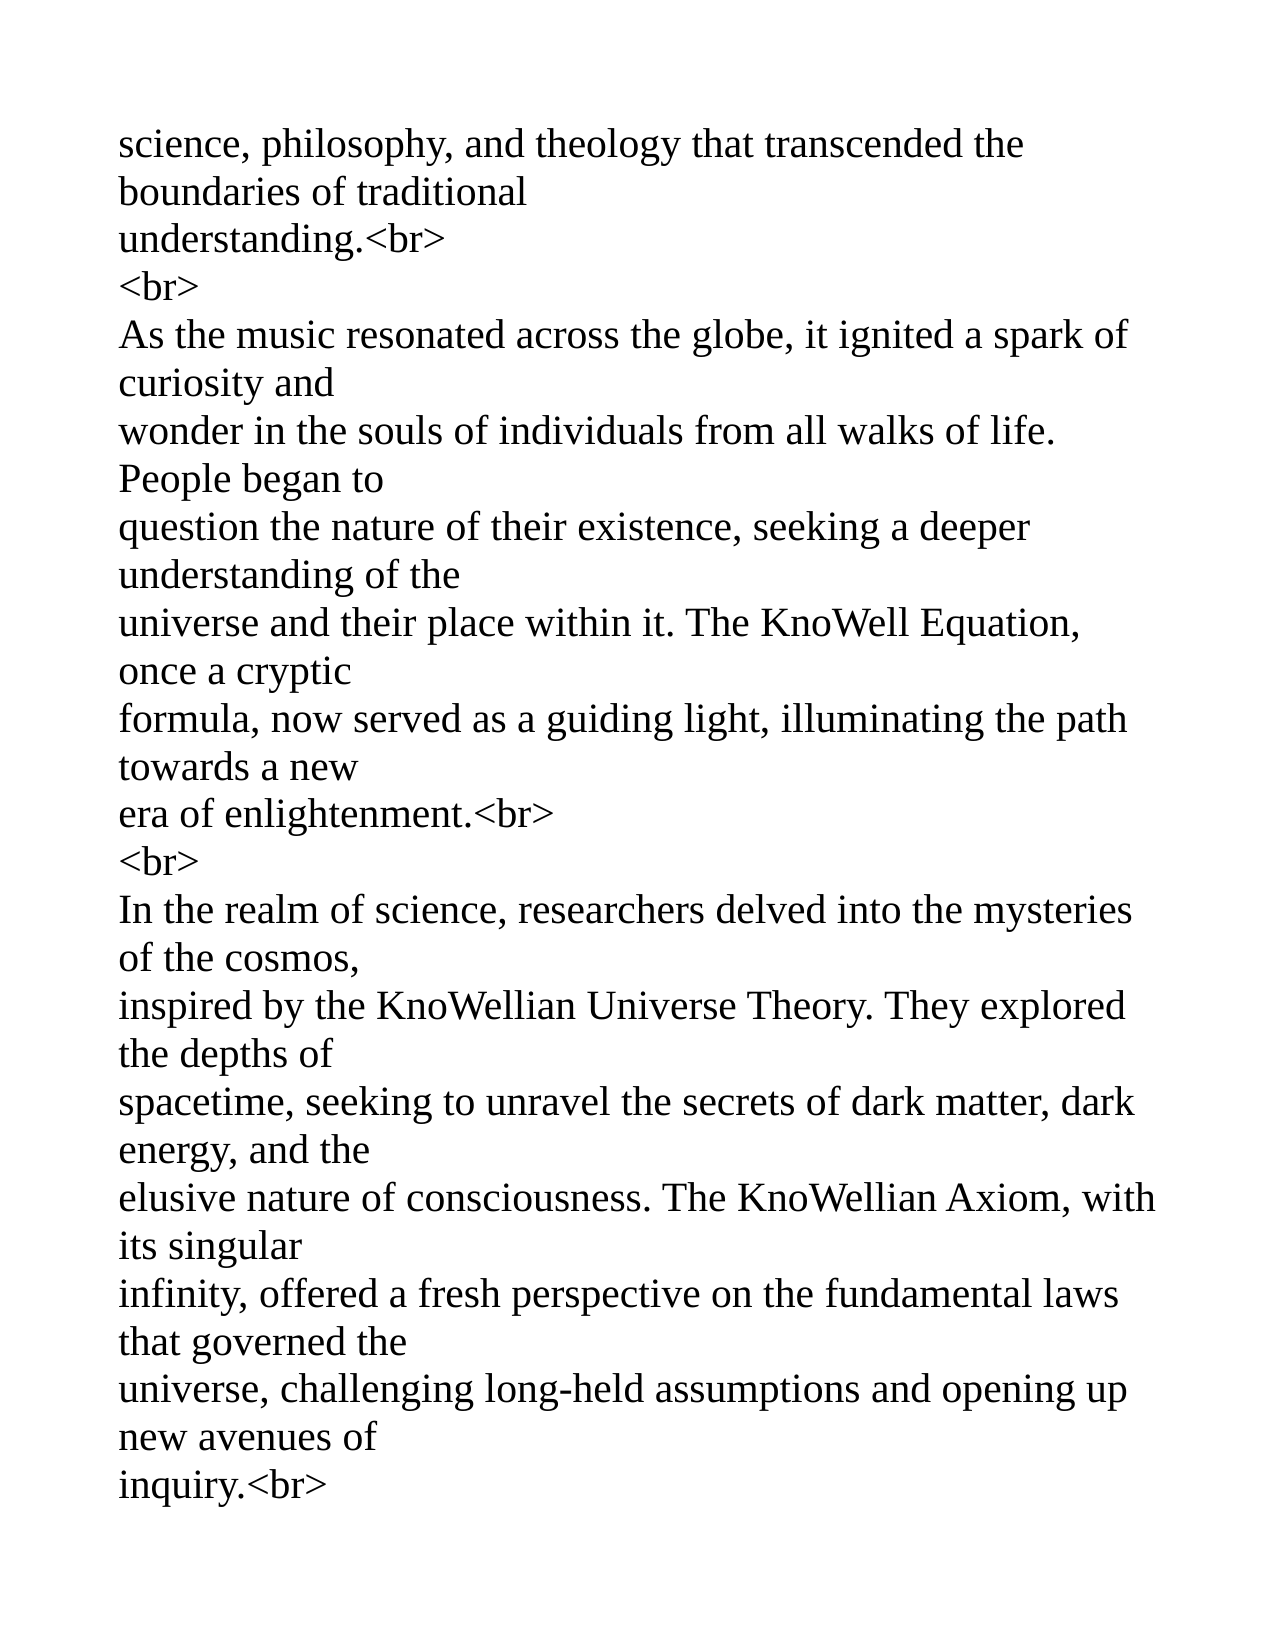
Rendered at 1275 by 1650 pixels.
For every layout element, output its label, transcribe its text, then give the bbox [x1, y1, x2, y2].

text <br> [118, 837, 1157, 885]
text infinity, offered a fresh perspective on the fundamental laws that governed the [118, 1268, 1157, 1364]
text universe, challenging long-held assumptions and opening up new avenues of [118, 1364, 1157, 1460]
text elusive nature of consciousness. The KnoWellian Axiom, with its singular [118, 1172, 1157, 1268]
text <br> [118, 262, 1157, 310]
text spacetime, seeking to unravel the secrets of dark matter, dark energy, and the [118, 1076, 1157, 1172]
text As the music resonated across the globe, it ignited a spark of curiosity and [118, 310, 1157, 406]
text inspired by the KnoWellian Universe Theory. They explored the depths of [118, 981, 1157, 1076]
text era of enlightenment.<br> [118, 789, 1157, 837]
text wonder in the souls of individuals from all walks of life. People began to [118, 406, 1157, 501]
text inquiry.<br> [118, 1460, 1157, 1508]
text understanding.<br> [118, 214, 1157, 262]
text science, philosophy, and theology that transcended the boundaries of traditional [118, 118, 1157, 214]
text question the nature of their existence, seeking a deeper understanding of the [118, 501, 1157, 597]
text universe and their place within it. The KnoWell Equation, once a cryptic [118, 597, 1157, 693]
text formula, now served as a guiding light, illuminating the path towards a new [118, 693, 1157, 789]
text In the realm of science, researchers delved into the mysteries of the cosmos, [118, 885, 1157, 981]
